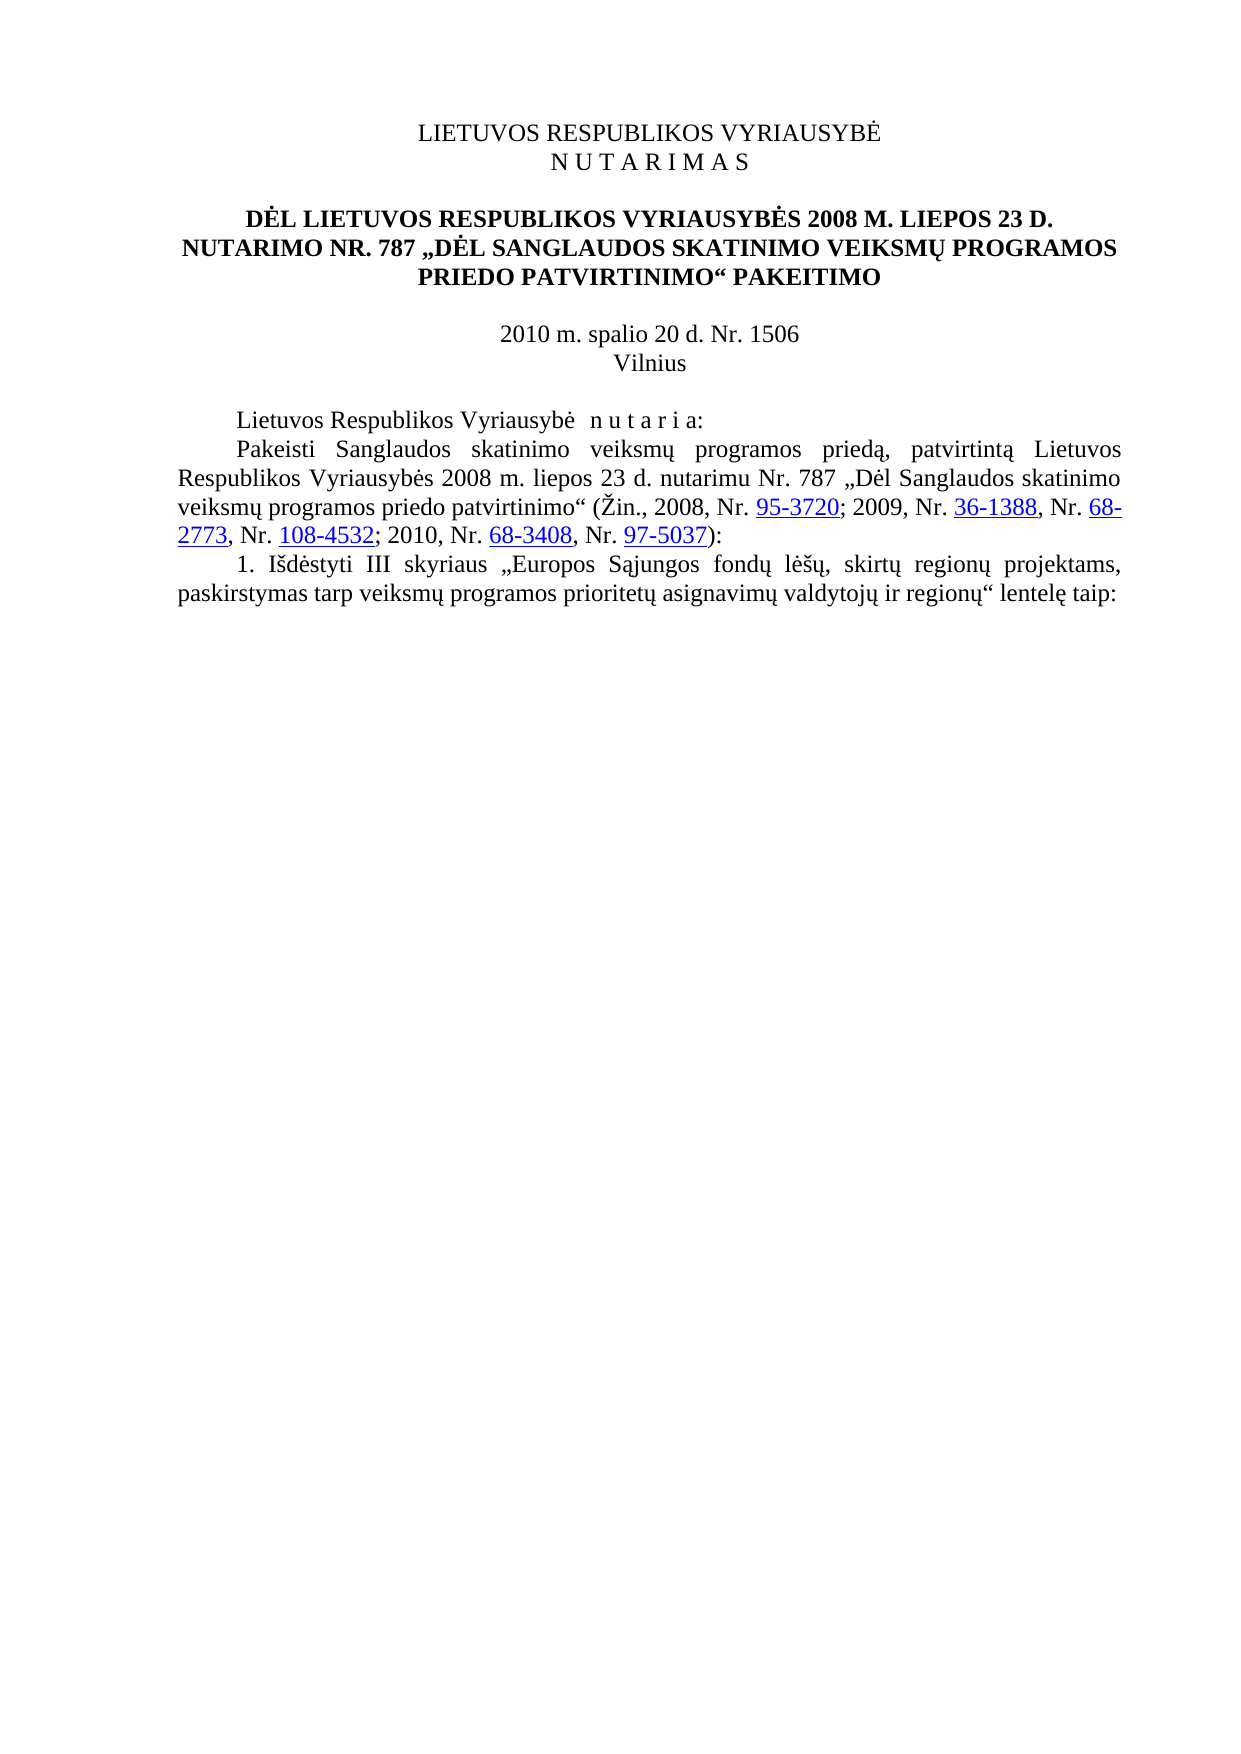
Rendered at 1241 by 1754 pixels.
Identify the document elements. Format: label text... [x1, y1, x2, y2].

text NUTARIMAS [177, 147, 1122, 176]
text DĖL LIETUVOS RESPUBLIKOS VYRIAUSYBĖS 2008 M. LIEPOS 23 D. NUTARIMO NR. 787 „DĖL SANGLAUDOS SKATINIMO VEIKSMŲ PROGRAMOS PRIEDO PATVIRTINIMO“ PAKEITIMO [177, 204, 1122, 291]
text Lietuvos Respublikos Vyriausybė [177, 118, 1122, 147]
text Pakeisti Sanglaudos skatinimo veiksmų programos priedą, patvirtintą Lietuvos Respublikos Vyriausybės 2008 m. liepos 23 d. nutarimu Nr. 787 „Dėl Sanglaudos skatinimo veiksmų programos priedo patvirtinimo“ (Žin., 2008, Nr. 95-3720; 2009, Nr. 36-1388, Nr. 68-2773, Nr. 108-4532; 2010, Nr. 68-3408, Nr. 97-5037): [177, 434, 1122, 549]
text 1. Išdėstyti III skyriaus „Europos Sąjungos fondų lėšų, skirtų regionų projektams, paskirstymas tarp veiksmų programos prioritetų asignavimų valdytojų ir regionų“ lentelę taip: [177, 549, 1122, 607]
text Lietuvos Respublikos Vyriausybė nutaria: [177, 406, 1122, 434]
text Vilnius [177, 348, 1122, 377]
text 2010 m. spalio 20 d. Nr. 1506 [177, 319, 1122, 348]
